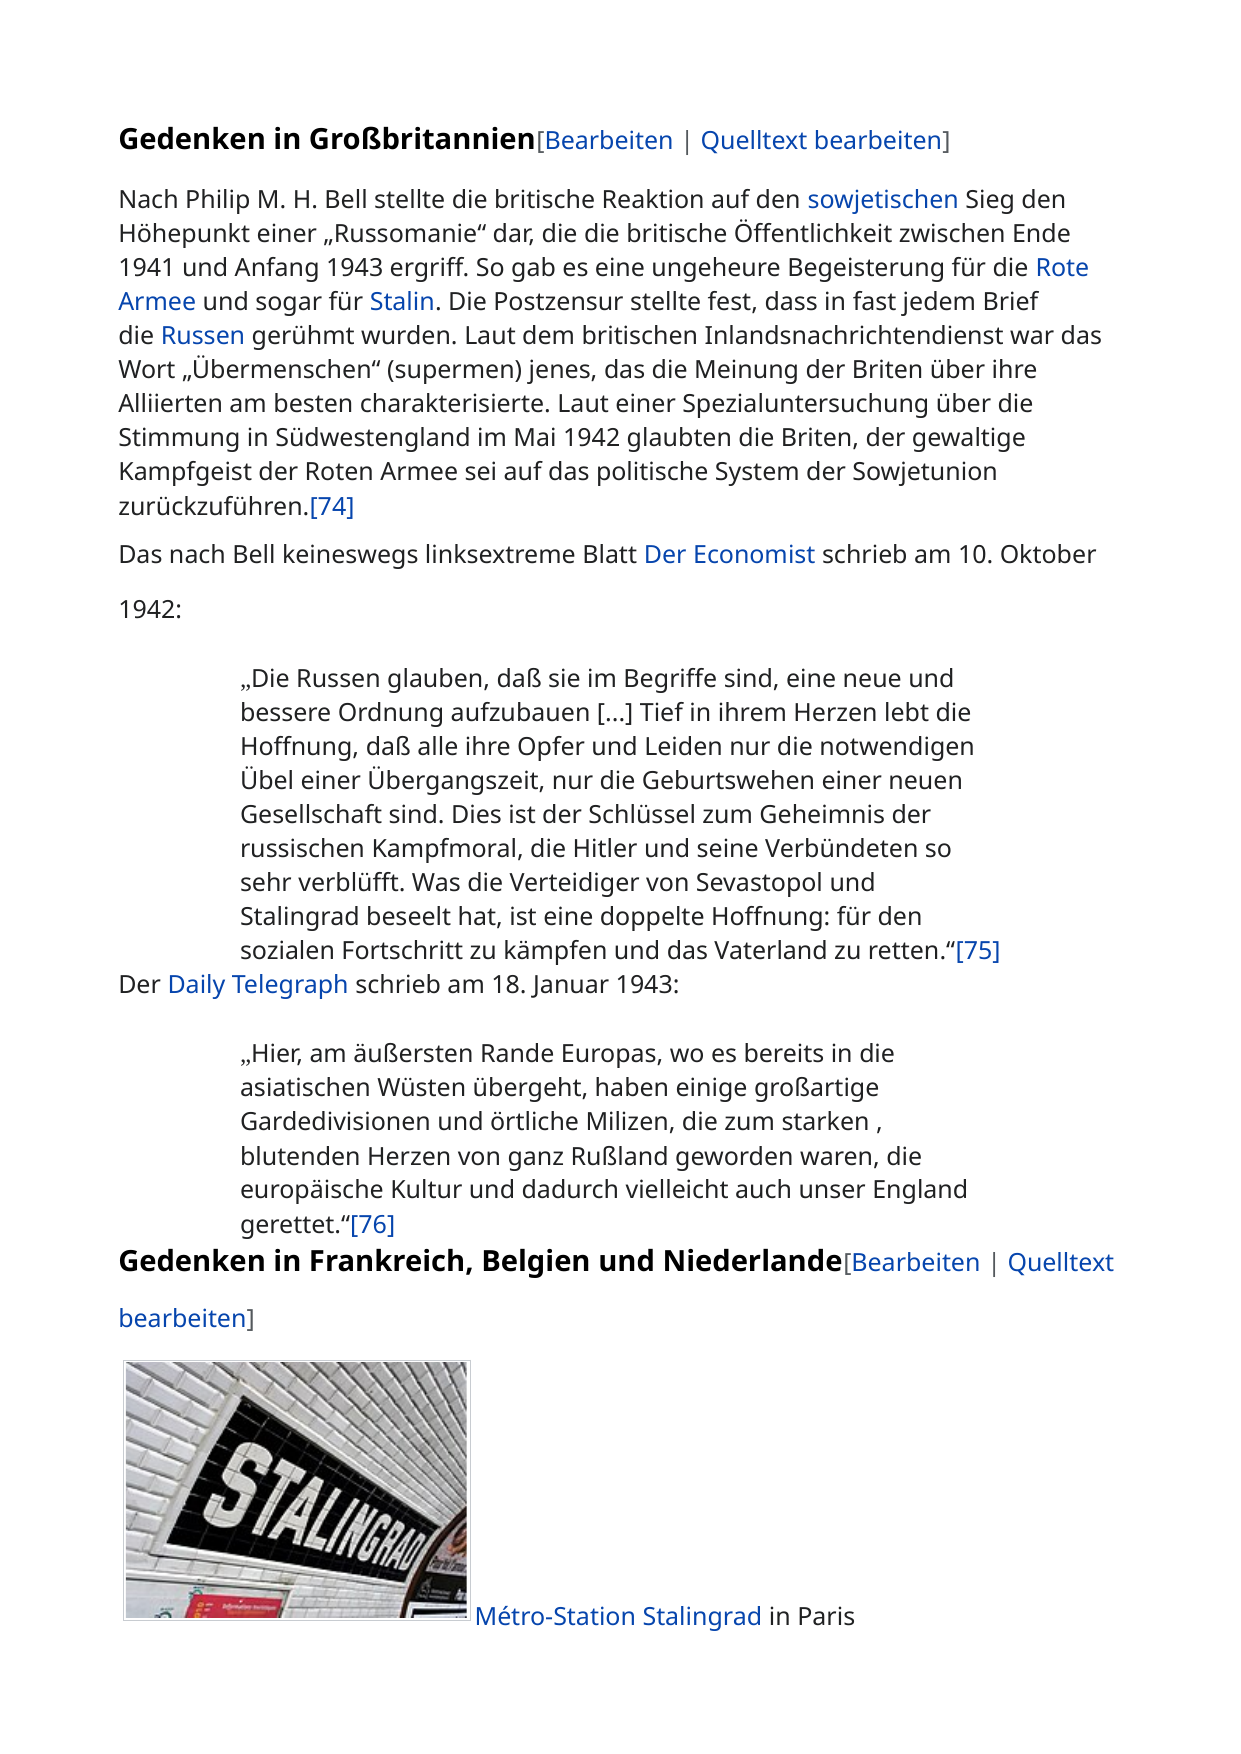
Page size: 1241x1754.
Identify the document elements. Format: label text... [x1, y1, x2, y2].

text Nach Philip M. H. Bell stellte die britische Reaktion auf den sowjetischen Sieg den Höhepunkt einer „Russomanie“ dar, die die britische Öffentlichkeit zwischen Ende 1941 und Anfang 1943 ergriff. So gab es eine ungeheure Begeisterung für die Rote Armee und sogar für Stalin. Die Postzensur stellte fest, dass in fast jedem Brief die Russen gerühmt wurden. Laut dem britischen Inlandsnachrichtendienst war das Wort „Übermenschen“ (supermen) jenes, das die Meinung der Briten über ihre Alliierten am besten charakterisierte. Laut einer Spezialuntersuchung über die Stimmung in Südwestengland im Mai 1942 glaubten die Briten, der gewaltige Kampfgeist der Roten Armee sei auf das politische System der Sowjetunion zurückzuführen.[74] [118, 182, 1122, 522]
text Der Daily Telegraph schrieb am 18. Januar 1943: [118, 967, 1122, 1001]
picture [125, 1362, 467, 1618]
text Métro-Station Stalingrad in Paris [118, 1355, 1122, 1632]
text „Hier, am äußersten Rande Europas, wo es bereits in die asiatischen Wüsten übergeht, haben einige großartige Gardedivisionen und örtliche Milizen, die zum starken , blutenden Herzen von ganz Rußland geworden waren, die europäische Kultur und dadurch vielleicht auch unser England gerettet.“[76] [240, 1036, 1001, 1240]
subtitle Gedenken in Frankreich, Belgien und Niederlande[Bearbeiten | Quelltext bearbeiten] [118, 1240, 1122, 1334]
text Das nach Bell keineswegs linksextreme Blatt Der Economist schrieb am 10. Oktober 1942: [118, 537, 1122, 625]
text „Die Russen glauben, daß sie im Begriffe sind, eine neue und bessere Ordnung aufzubauen [...] Tief in ihrem Herzen lebt die Hoffnung, daß alle ihre Opfer und Leiden nur die notwendigen Übel einer Übergangszeit, nur die Geburtswehen einer neuen Gesellschaft sind. Dies ist der Schlüssel zum Geheimnis der russischen Kampfmoral, die Hitler und seine Verbündeten so sehr verblüfft. Was die Verteidiger von Sevastopol und Stalingrad beseelt hat, ist eine doppelte Hoffnung: für den sozialen Fortschritt zu kämpfen und das Vaterland zu retten.“[75] [240, 660, 1001, 967]
subtitle Gedenken in Großbritannien[Bearbeiten | Quelltext bearbeiten] [118, 118, 1122, 158]
